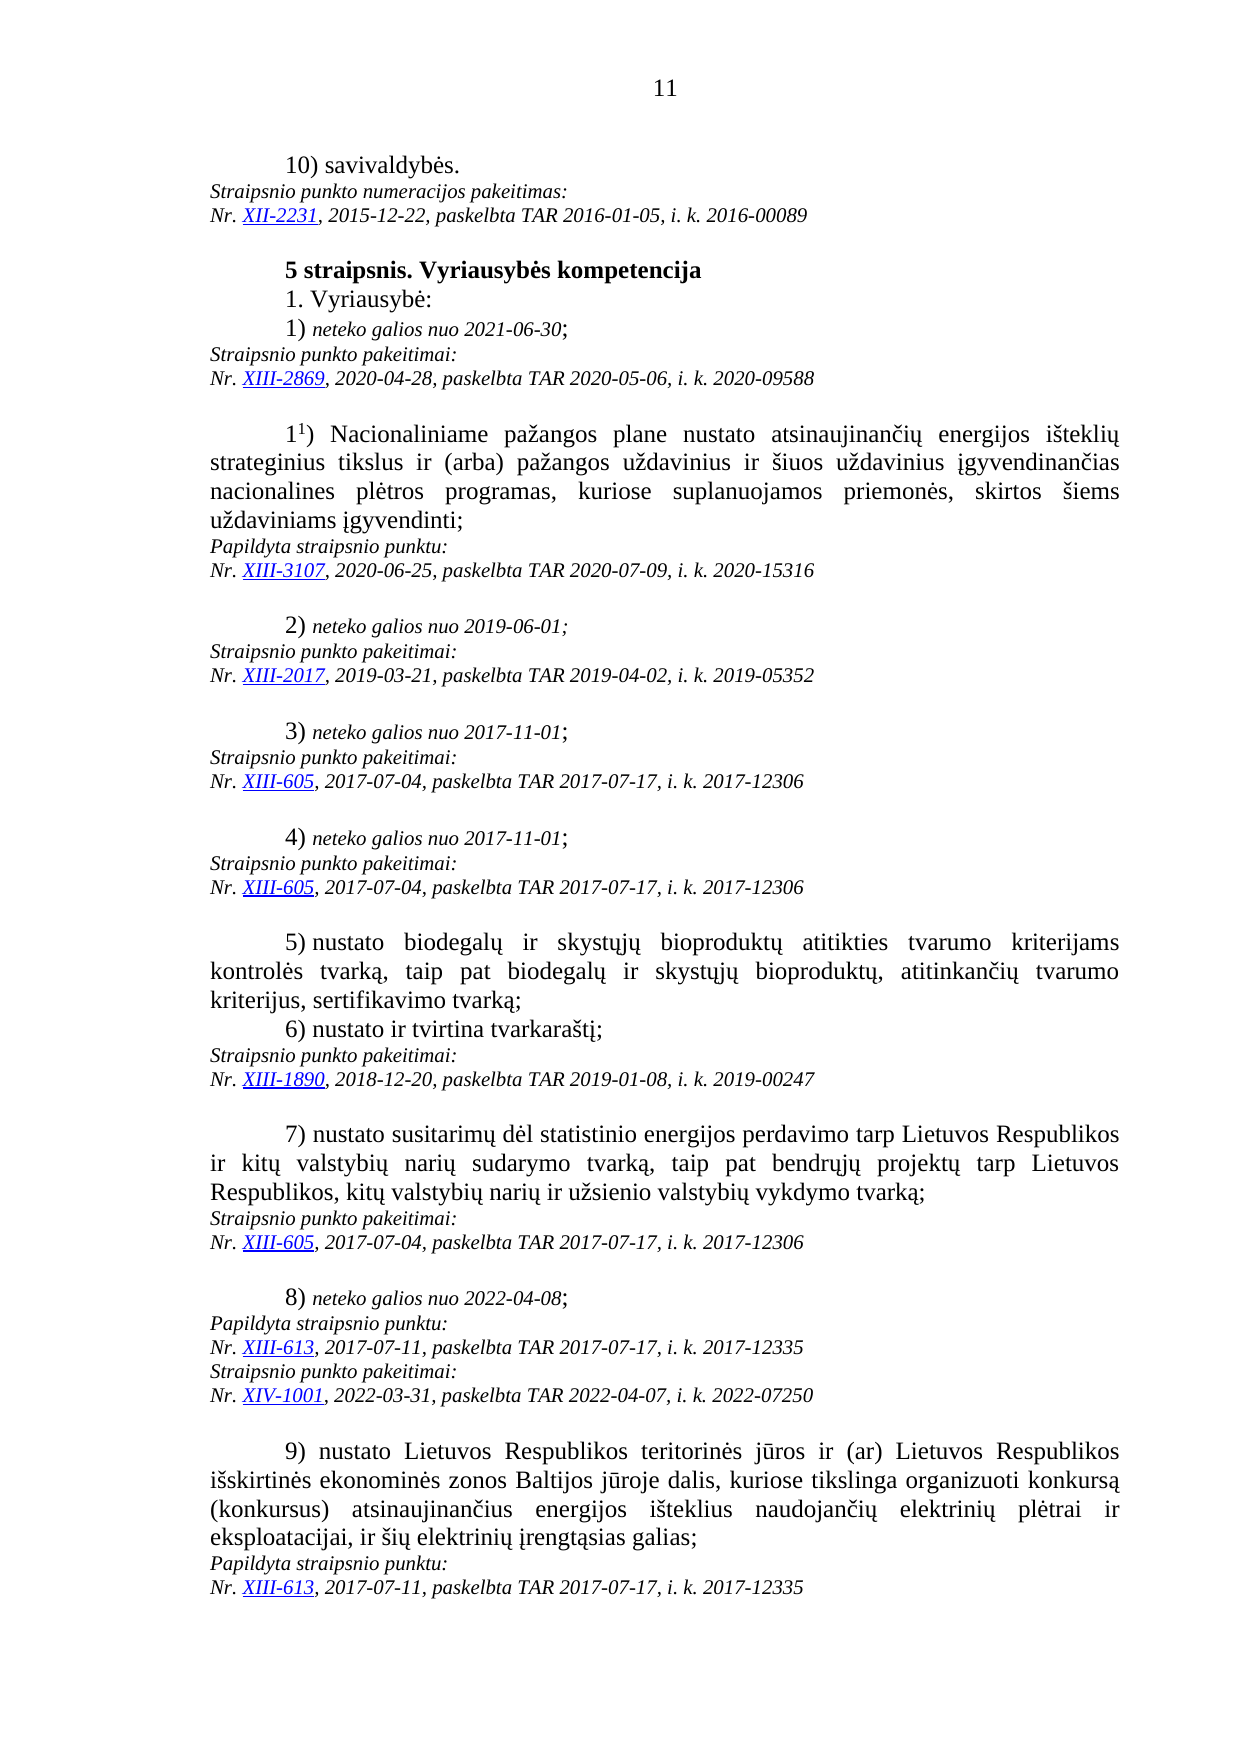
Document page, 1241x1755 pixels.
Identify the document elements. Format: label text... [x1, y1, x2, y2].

text 1) neteko galios nuo 2021-06-30; [210, 313, 1120, 342]
text Nr. XIII-2017, 2019-03-21, paskelbta TAR 2019-04-02, i. k. 2019-05352 [210, 663, 1120, 687]
text 1. Vyriausybė: [210, 284, 1120, 313]
text Nr. XIII-605, 2017-07-04, paskelbta TAR 2017-07-17, i. k. 2017-12306 [210, 769, 1120, 793]
text 3) neteko galios nuo 2017-11-01; [210, 716, 1120, 745]
text Nr. XIV-1001, 2022-03-31, paskelbta TAR 2022-04-07, i. k. 2022-07250 [210, 1383, 1120, 1407]
text 6) nustato ir tvirtina tvarkaraštį; [210, 1014, 1120, 1042]
text 2) neteko galios nuo 2019-06-01; [210, 611, 1120, 639]
text Straipsnio punkto numeracijos pakeitimas: [210, 179, 1120, 203]
text 5) nustato biodegalų ir skystųjų bioproduktų atitikties tvarumo kriterijams kontrolės tvarką, taip pat biodegalų ir skystųjų bioproduktų, atitinkančių tvarumo kriterijus, sertifikavimo tvarką; [210, 927, 1120, 1014]
text Papildyta straipsnio punktu: [210, 1311, 1120, 1335]
text 7) nustato susitarimų dėl statistinio energijos perdavimo tarp Lietuvos Respublikos ir kitų valstybių narių sudarymo tvarką, taip pat bendrųjų projektų tarp Lietuvos Respublikos, kitų valstybių narių ir užsienio valstybių vykdymo tvarką; [210, 1119, 1120, 1206]
text Nr. XIII-605, 2017-07-04, paskelbta TAR 2017-07-17, i. k. 2017-12306 [210, 875, 1120, 899]
text 4) neteko galios nuo 2017-11-01; [210, 822, 1120, 851]
text 5 straipsnis. Vyriausybės kompetencija [210, 256, 1120, 284]
text Nr. XIII-605, 2017-07-04, paskelbta TAR 2017-07-17, i. k. 2017-12306 [210, 1230, 1120, 1254]
text Straipsnio punkto pakeitimai: [210, 1206, 1120, 1230]
text Nr. XIII-2869, 2020-04-28, paskelbta TAR 2020-05-06, i. k. 2020-09588 [210, 366, 1120, 390]
text Straipsnio punkto pakeitimai: [210, 851, 1120, 875]
text Straipsnio punkto pakeitimai: [210, 1042, 1120, 1067]
text Nr. XIII-3107, 2020-06-25, paskelbta TAR 2020-07-09, i. k. 2020-15316 [210, 558, 1120, 582]
text Nr. XIII-613, 2017-07-11, paskelbta TAR 2017-07-17, i. k. 2017-12335 [210, 1575, 1120, 1599]
text Nr. XIII-1890, 2018-12-20, paskelbta TAR 2019-01-08, i. k. 2019-00247 [210, 1067, 1120, 1091]
text Straipsnio punkto pakeitimai: [210, 639, 1120, 663]
text Straipsnio punkto pakeitimai: [210, 745, 1120, 769]
text Nr. XII-2231, 2015-12-22, paskelbta TAR 2016-01-05, i. k. 2016-00089 [210, 203, 1120, 227]
text 11) Nacionaliniame pažangos plane nustato atsinaujinančių energijos išteklių strateginius tikslus ir (arba) pažangos uždavinius ir šiuos uždavinius įgyvendinančias nacionalines plėtros programas, kuriose suplanuojamos priemonės, skirtos šiems uždaviniams įgyvendinti; [210, 419, 1120, 534]
text 8) neteko galios nuo 2022-04-08; [210, 1282, 1120, 1311]
text Nr. XIII-613, 2017-07-11, paskelbta TAR 2017-07-17, i. k. 2017-12335 [210, 1335, 1120, 1359]
text Papildyta straipsnio punktu: [210, 1551, 1120, 1575]
text Papildyta straipsnio punktu: [210, 534, 1120, 558]
text Straipsnio punkto pakeitimai: [210, 342, 1120, 366]
text 10) savivaldybės. [210, 150, 1120, 179]
text Straipsnio punkto pakeitimai: [210, 1359, 1120, 1383]
text 9) nustato Lietuvos Respublikos teritorinės jūros ir (ar) Lietuvos Respublikos išskirtinės ekonominės zonos Baltijos jūroje dalis, kuriose tikslinga organizuoti konkursą (konkursus) atsinaujinančius energijos išteklius naudojančių elektrinių plėtrai ir eksploatacijai, ir šių elektrinių įrengtąsias galias; [210, 1436, 1120, 1551]
